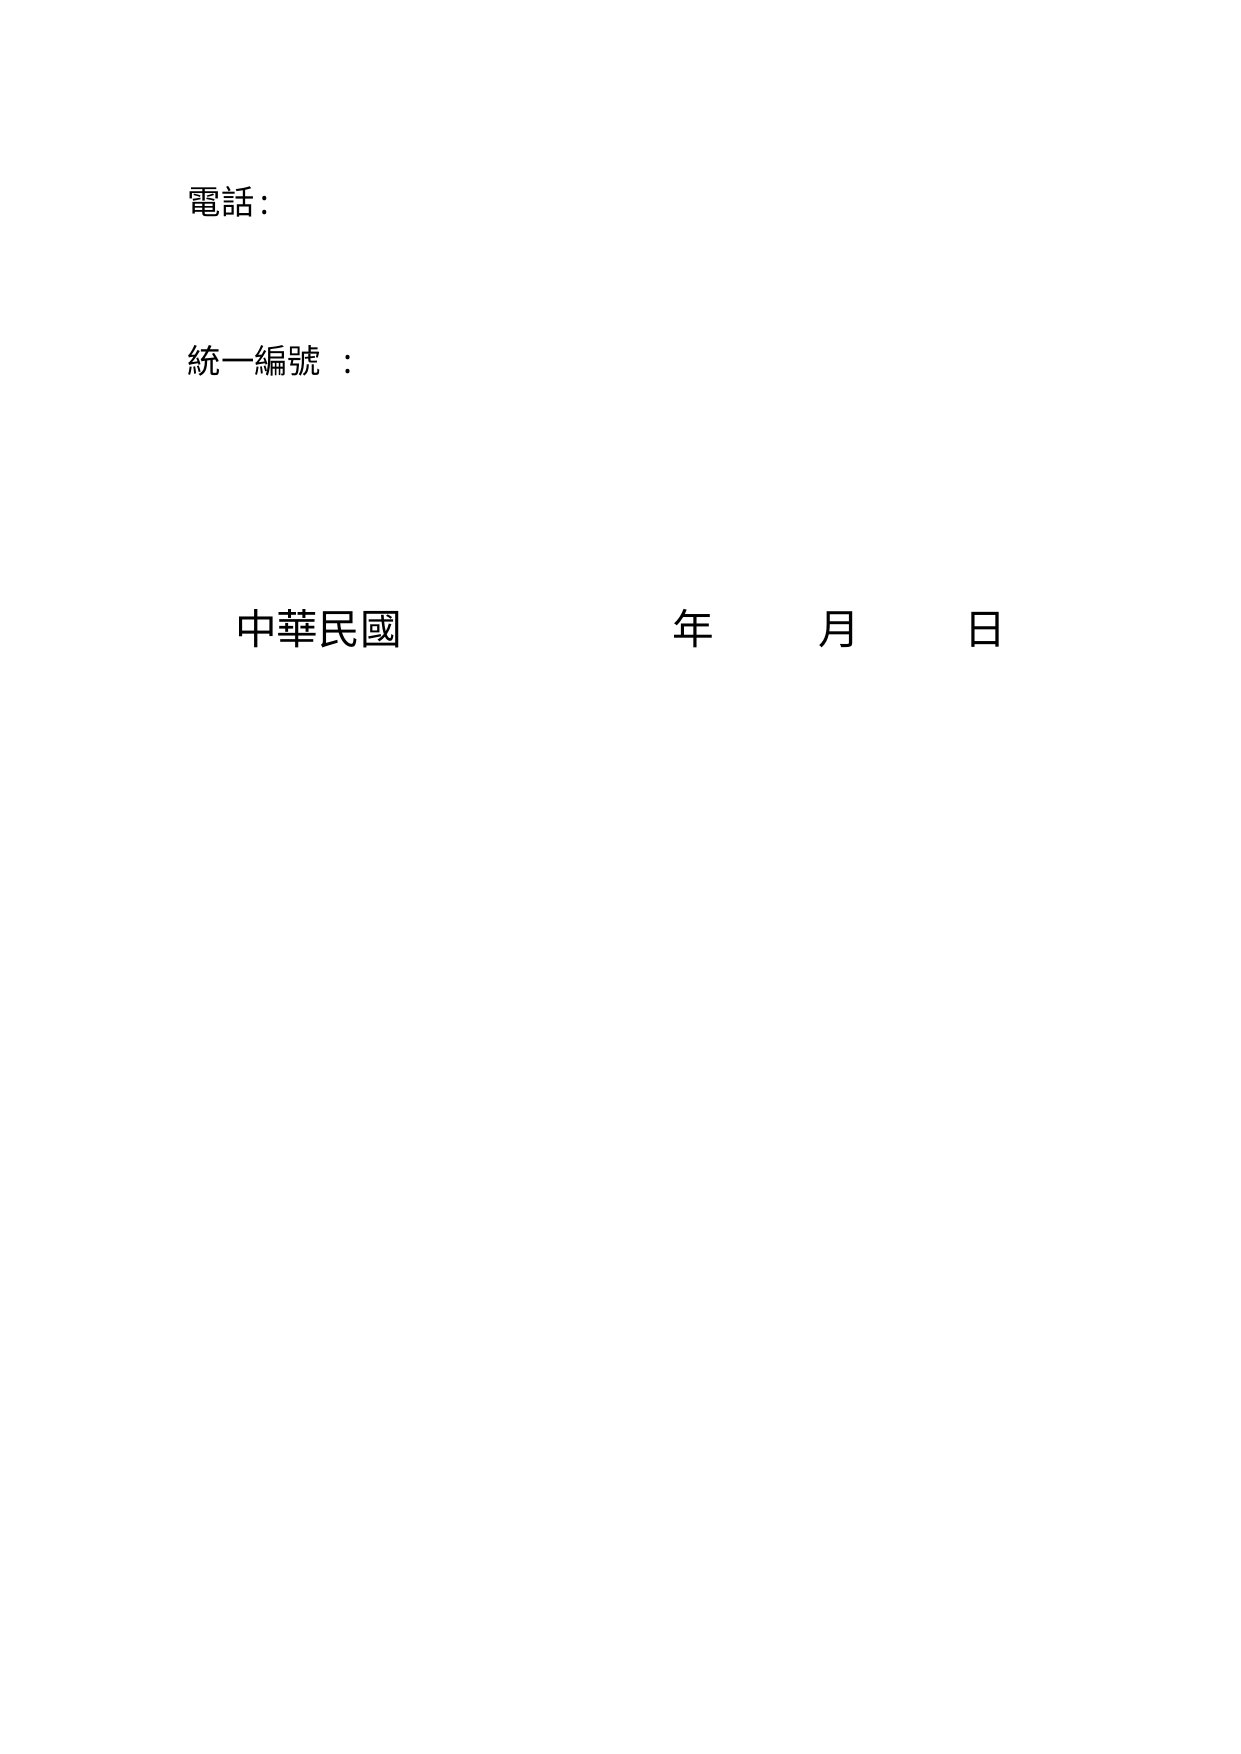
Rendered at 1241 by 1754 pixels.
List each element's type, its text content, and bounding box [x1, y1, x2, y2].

text 中華民國 年 月 日 [187, 585, 1053, 647]
text 統一編號 : [187, 318, 1053, 380]
text 電話: [187, 158, 1053, 221]
